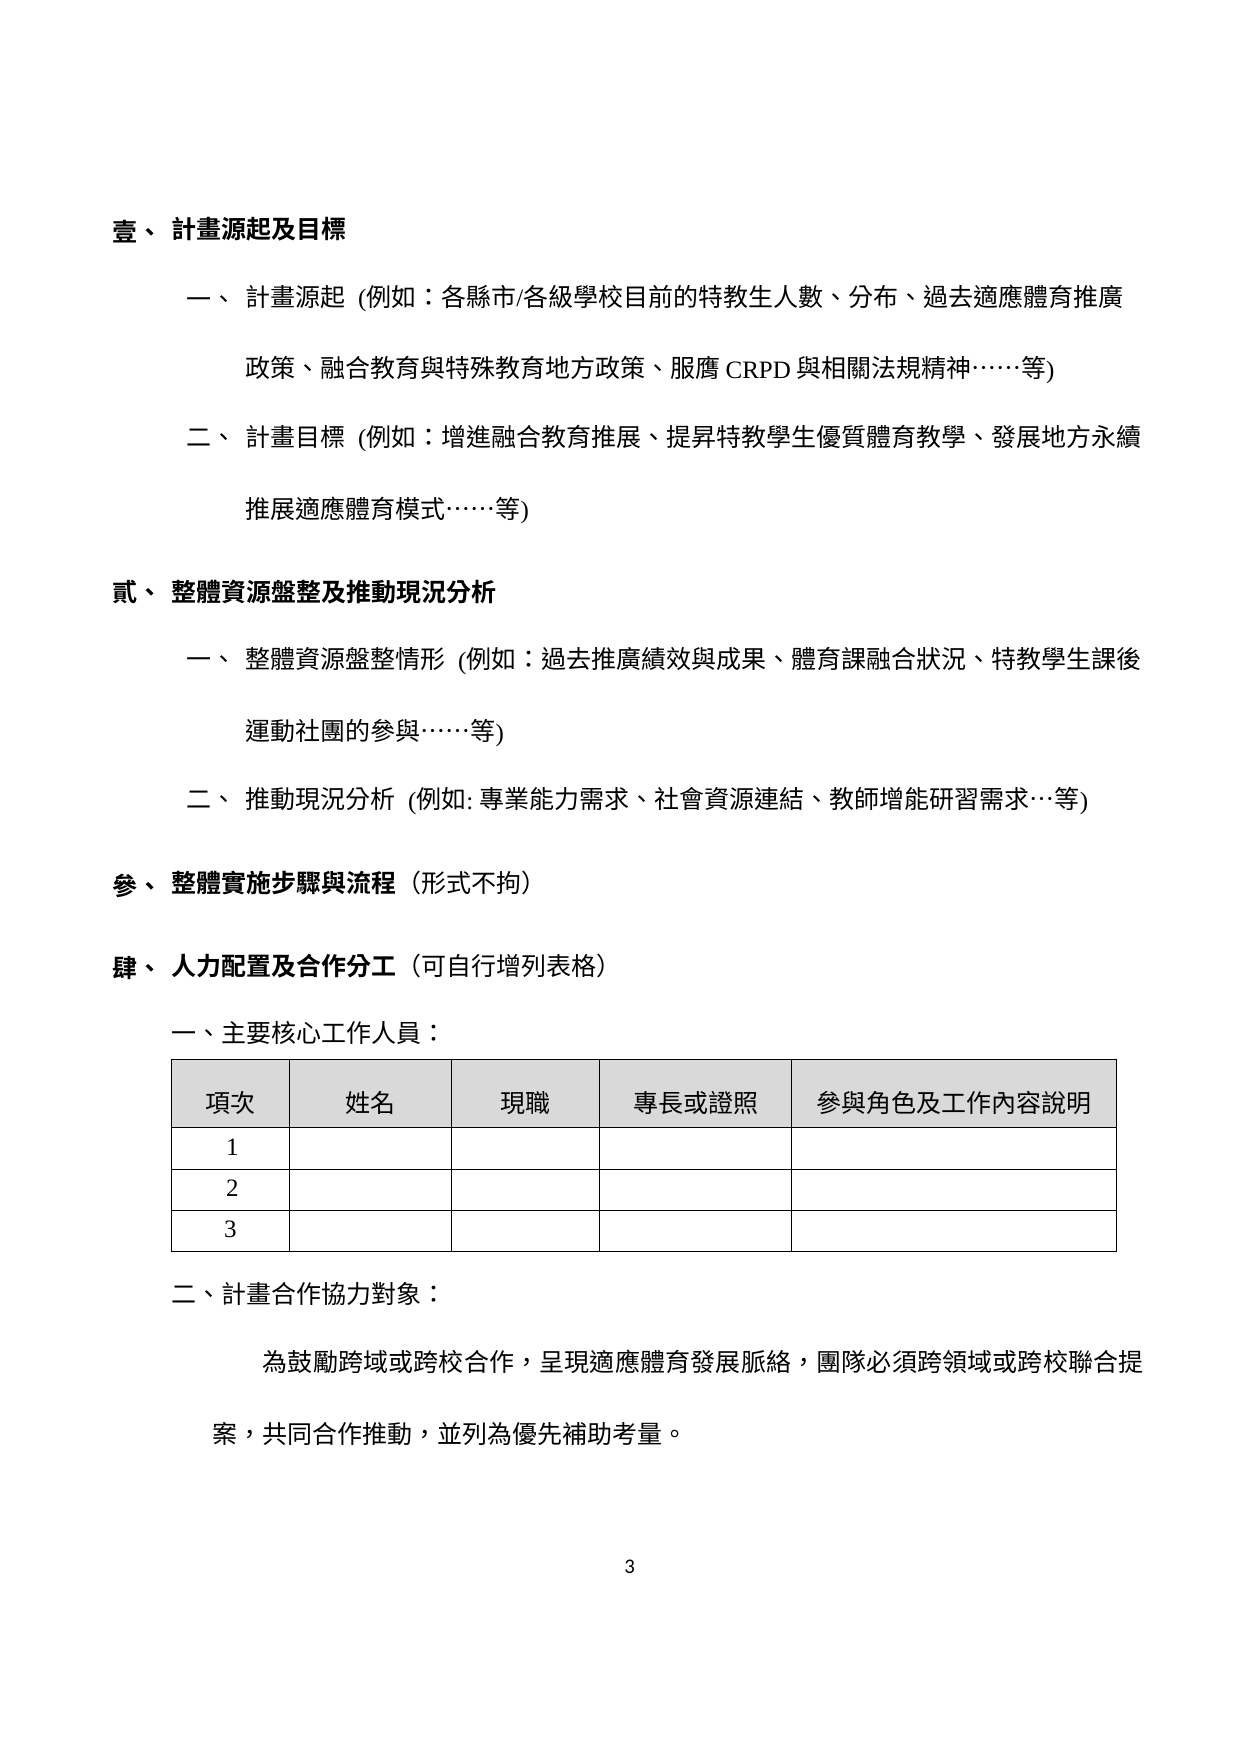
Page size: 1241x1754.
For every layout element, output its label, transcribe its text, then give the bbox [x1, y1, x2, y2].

table_cell [792, 1128, 1116, 1168]
table_cell [792, 1211, 1116, 1251]
list 整體資源盤整及推動現況分析 [112, 573, 1146, 612]
table_header 專長或證照 [600, 1060, 791, 1127]
table_cell [452, 1170, 599, 1210]
table_cell [452, 1128, 599, 1168]
list 人力配置及合作分工（可自行增列表格） [112, 946, 1146, 985]
table_cell 3 [172, 1211, 289, 1251]
table_cell [600, 1128, 791, 1168]
table_cell [792, 1170, 1116, 1210]
text 一、主要核心工作人員： [112, 991, 1146, 1053]
table_cell [452, 1211, 599, 1251]
list 推動現況分析 (例如: 專業能力需求、社會資源連結、教師增能研習需求…等) [186, 758, 1146, 820]
table_cell 1 [172, 1128, 289, 1168]
table_header 姓名 [290, 1060, 451, 1127]
table_header 現職 [452, 1060, 599, 1127]
list 計畫源起及目標 [112, 210, 1146, 249]
table_cell [600, 1170, 791, 1210]
text 二、計畫合作協力對象： [112, 1252, 1146, 1315]
table_cell 2 [172, 1170, 289, 1210]
list 計畫源起 (例如：各縣市/各級學校目前的特教生人數、分布、過去適應體育推廣政策、融合教育與特殊教育地方政策、服膺CRPD與相關法規精神……等) [186, 255, 1146, 389]
list 計畫目標 (例如：增進融合教育推展、提昇特教學生優質體育教學、發展地方永續推展適應體育模式……等) [186, 395, 1146, 529]
table_cell [290, 1211, 451, 1251]
list 整體資源盤整情形 (例如：過去推廣績效與成果、體育課融合狀況、特教學生課後運動社團的參與……等) [186, 618, 1146, 752]
table_header 項次 [172, 1060, 289, 1127]
table_cell [600, 1211, 791, 1251]
list 整體實施步驟與流程（形式不拘） [112, 864, 1146, 903]
table_cell [290, 1170, 451, 1210]
table_header 參與角色及工作內容說明 [792, 1060, 1116, 1127]
table_cell [290, 1128, 451, 1168]
text 為鼓勵跨域或跨校合作，呈現適應體育發展脈絡，團隊必須跨領域或跨校聯合提案，共同合作推動，並列為優先補助考量。 [212, 1321, 1146, 1455]
